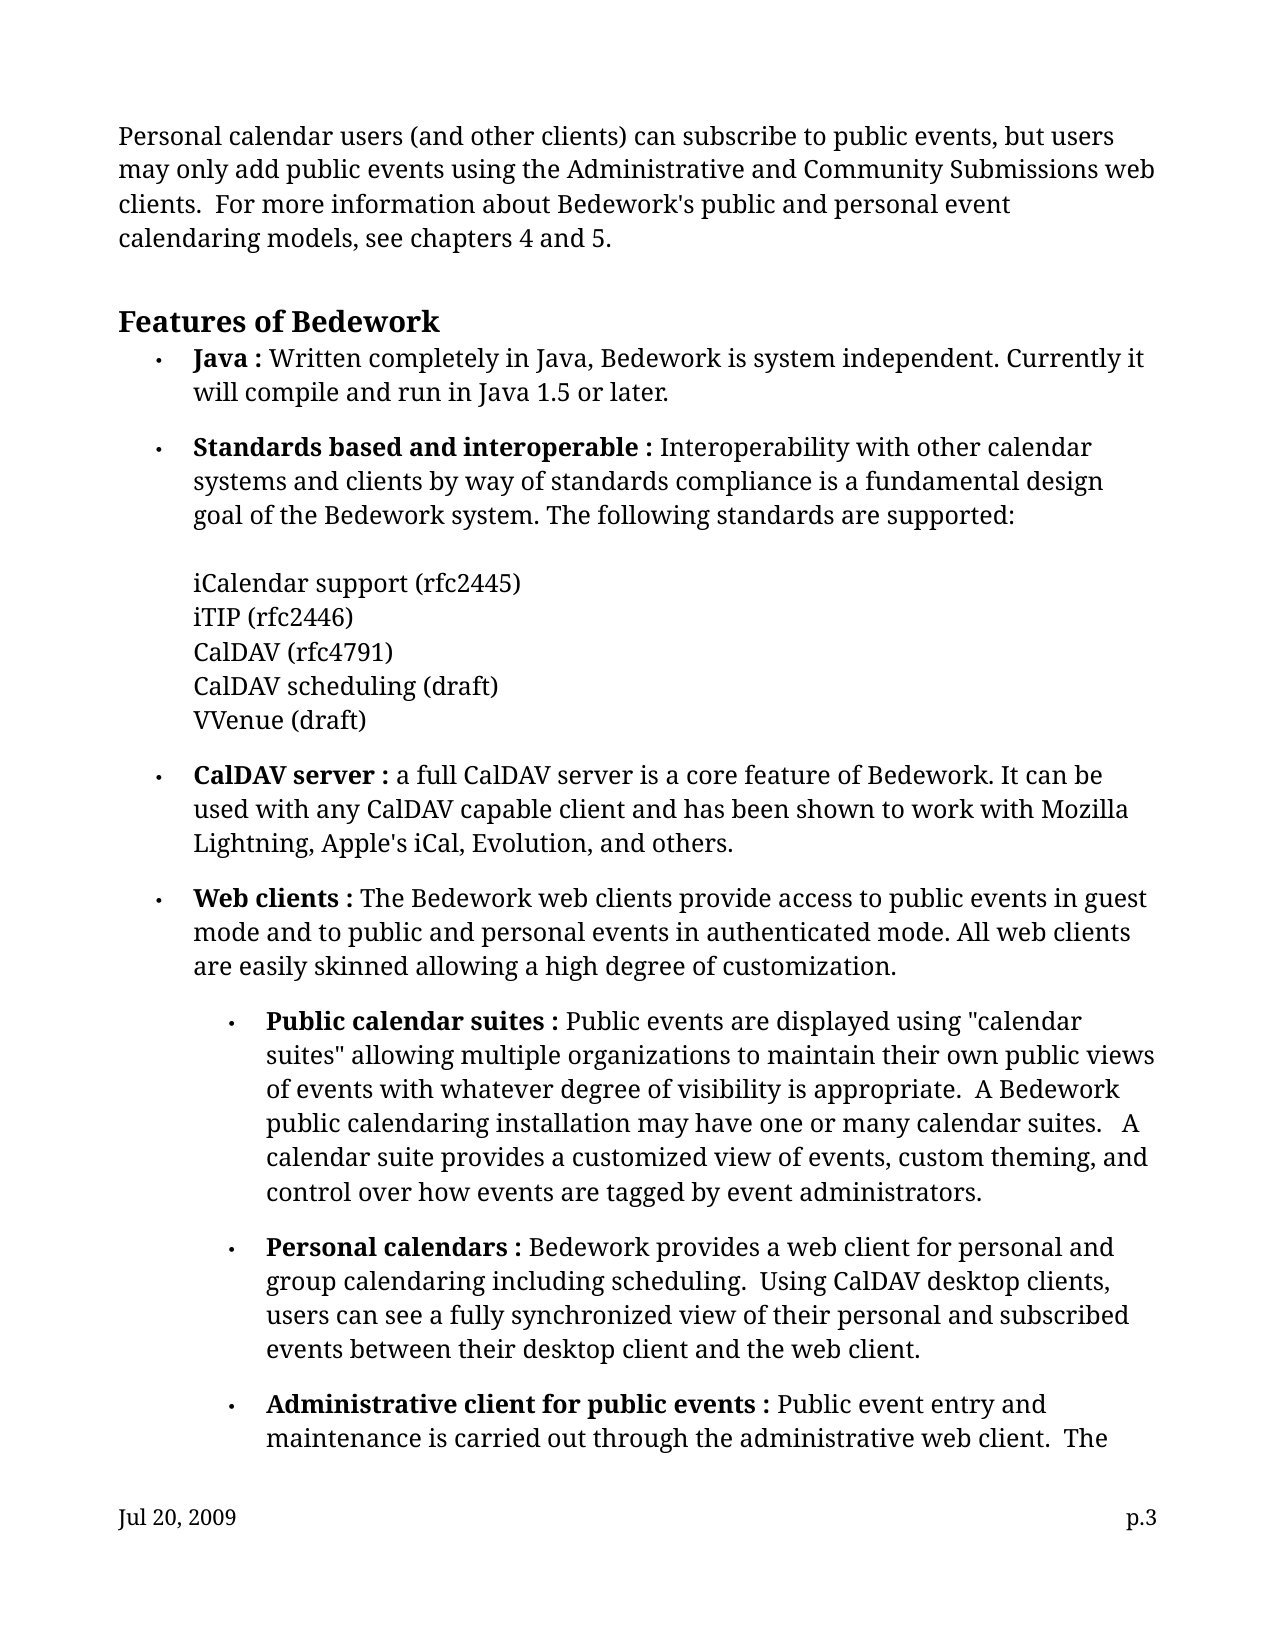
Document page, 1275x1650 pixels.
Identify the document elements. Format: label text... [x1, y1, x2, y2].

text Personal calendar users (and other clients) can subscribe to public events, but users may only add public events using the Administrative and Community Submissions web clients. For more information about Bedework's public and personal event calendaring models, see chapters 4 and 5. [118, 118, 1157, 254]
list Standards based and interoperable : Interoperability with other calendar systems and clients by way of standards compliance is a fundamental design goal of the Bedework system. The following standards are supported: iCalendar support (rfc2445) iTIP (rfc2446) CalDAV (rfc4791) CalDAV scheduling (draft) VVenue (draft) [156, 430, 1157, 736]
list Web clients : The Bedework web clients provide access to public events in guest mode and to public and personal events in authenticated mode. All web clients are easily skinned allowing a high degree of customization. [156, 881, 1157, 983]
list Personal calendars : Bedework provides a web client for personal and group calendaring including scheduling. Using CalDAV desktop clients, users can see a fully synchronized view of their personal and subscribed events between their desktop client and the web client. [228, 1229, 1157, 1366]
list CalDAV server : a full CalDAV server is a core feature of Bedework. It can be used with any CalDAV capable client and has been shown to work with Mozilla Lightning, Apple's iCal, Evolution, and others. [156, 757, 1157, 859]
list Public calendar suites : Public events are displayed using "calendar suites" allowing multiple organizations to maintain their own public views of events with whatever degree of visibility is appropriate. A Bedework public calendaring installation may have one or many calendar suites. A calendar suite provides a customized view of events, custom theming, and control over how events are tagged by event administrators. [228, 1004, 1157, 1208]
list Java : Written completely in Java, Bedework is system independent. Currently it will compile and run in Java 1.5 or later. [156, 341, 1157, 409]
subtitle Features of Bedework [118, 301, 1157, 341]
list Administrative client for public events : Public event entry and maintenance is carried out through the administrative web client. The [228, 1387, 1157, 1455]
